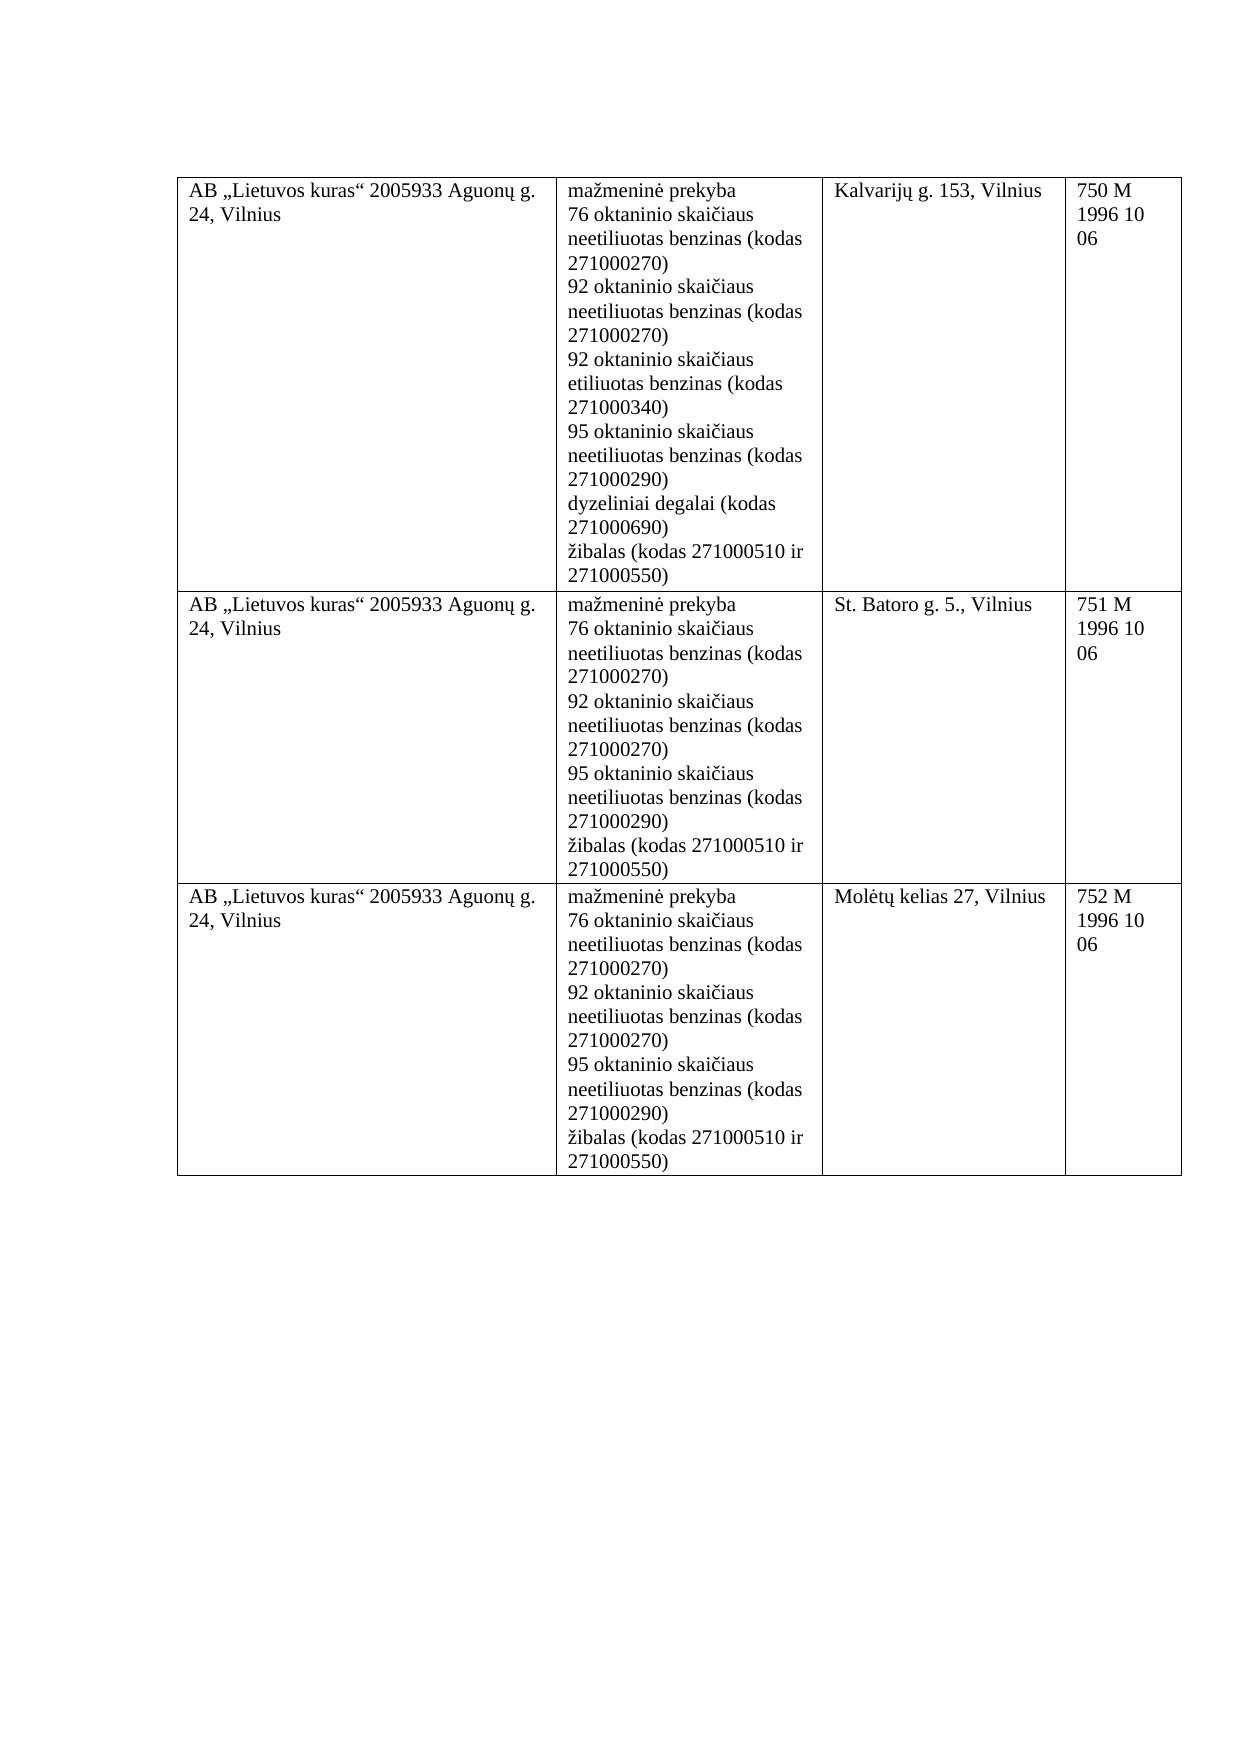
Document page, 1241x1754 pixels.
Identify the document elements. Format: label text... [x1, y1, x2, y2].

table_cell AB „Lietuvos kuras“ 2005933 Aguonų g. 24, Vilnius [178, 592, 556, 883]
table_cell 750 M 1996 10 06 [1066, 178, 1181, 591]
table_cell St. Batoro g. 5., Vilnius [823, 592, 1065, 883]
table_cell Kalvarijų g. 153, Vilnius [823, 178, 1065, 591]
table_cell 752 M 1996 10 06 [1066, 884, 1181, 1174]
table_cell mažmeninė prekyba 76 oktaninio skaičiaus neetiliuotas benzinas (kodas 271000270) 92 oktaninio skaičiaus neetiliuotas benzinas (kodas 271000270) 95 oktaninio skaičiaus neetiliuotas benzinas (kodas 271000290) žibalas (kodas 271000510 ir 271000550) [557, 592, 822, 883]
table_cell AB „Lietuvos kuras“ 2005933 Aguonų g. 24, Vilnius [178, 884, 556, 1174]
table_cell mažmeninė prekyba 76 oktaninio skaičiaus neetiliuotas benzinas (kodas 271000270) 92 oktaninio skaičiaus neetiliuotas benzinas (kodas 271000270) 95 oktaninio skaičiaus neetiliuotas benzinas (kodas 271000290) žibalas (kodas 271000510 ir 271000550) [557, 884, 822, 1174]
table_cell AB „Lietuvos kuras“ 2005933 Aguonų g. 24, Vilnius [178, 178, 556, 591]
table_cell Molėtų kelias 27, Vilnius [823, 884, 1065, 1174]
table_cell 751 M 1996 10 06 [1066, 592, 1181, 883]
table_cell mažmeninė prekyba 76 oktaninio skaičiaus neetiliuotas benzinas (kodas 271000270) 92 oktaninio skaičiaus neetiliuotas benzinas (kodas 271000270) 92 oktaninio skaičiaus etiliuotas benzinas (kodas 271000340) 95 oktaninio skaičiaus neetiliuotas benzinas (kodas 271000290) dyzeliniai degalai (kodas 271000690) žibalas (kodas 271000510 ir 271000550) [557, 178, 822, 591]
